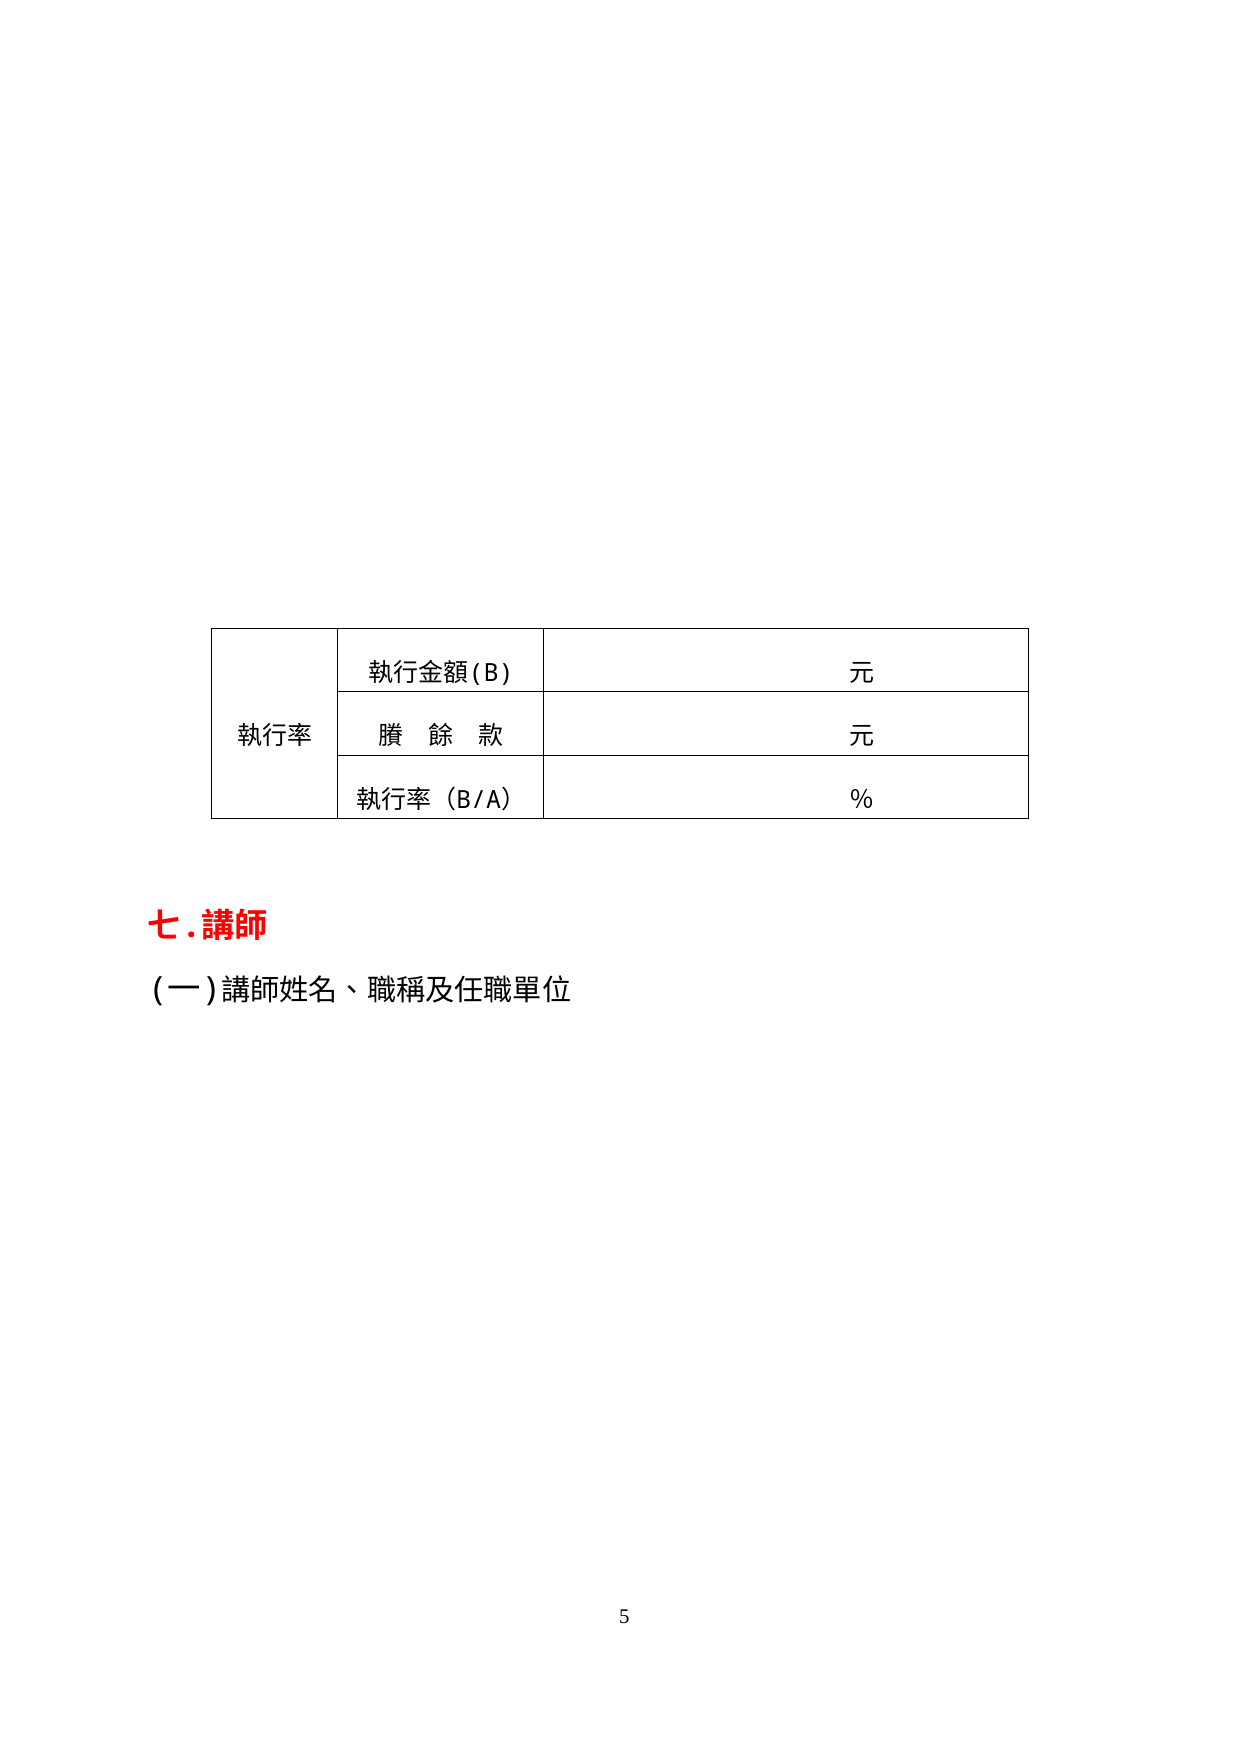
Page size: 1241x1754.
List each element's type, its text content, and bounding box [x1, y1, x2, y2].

table_cell 賸 餘 款 [338, 692, 543, 754]
table_cell 執行率 [212, 629, 337, 818]
table_cell 元 [544, 692, 1028, 754]
table_cell 執行率（B/A） [338, 756, 543, 818]
table_cell ％ [544, 756, 1028, 818]
table_cell 元 [544, 629, 1028, 691]
text 七.講師 [148, 882, 1092, 944]
text (一)講師姓名、職稱及任職單位 [148, 944, 1092, 1007]
table_cell 執行金額(B) [338, 629, 543, 691]
